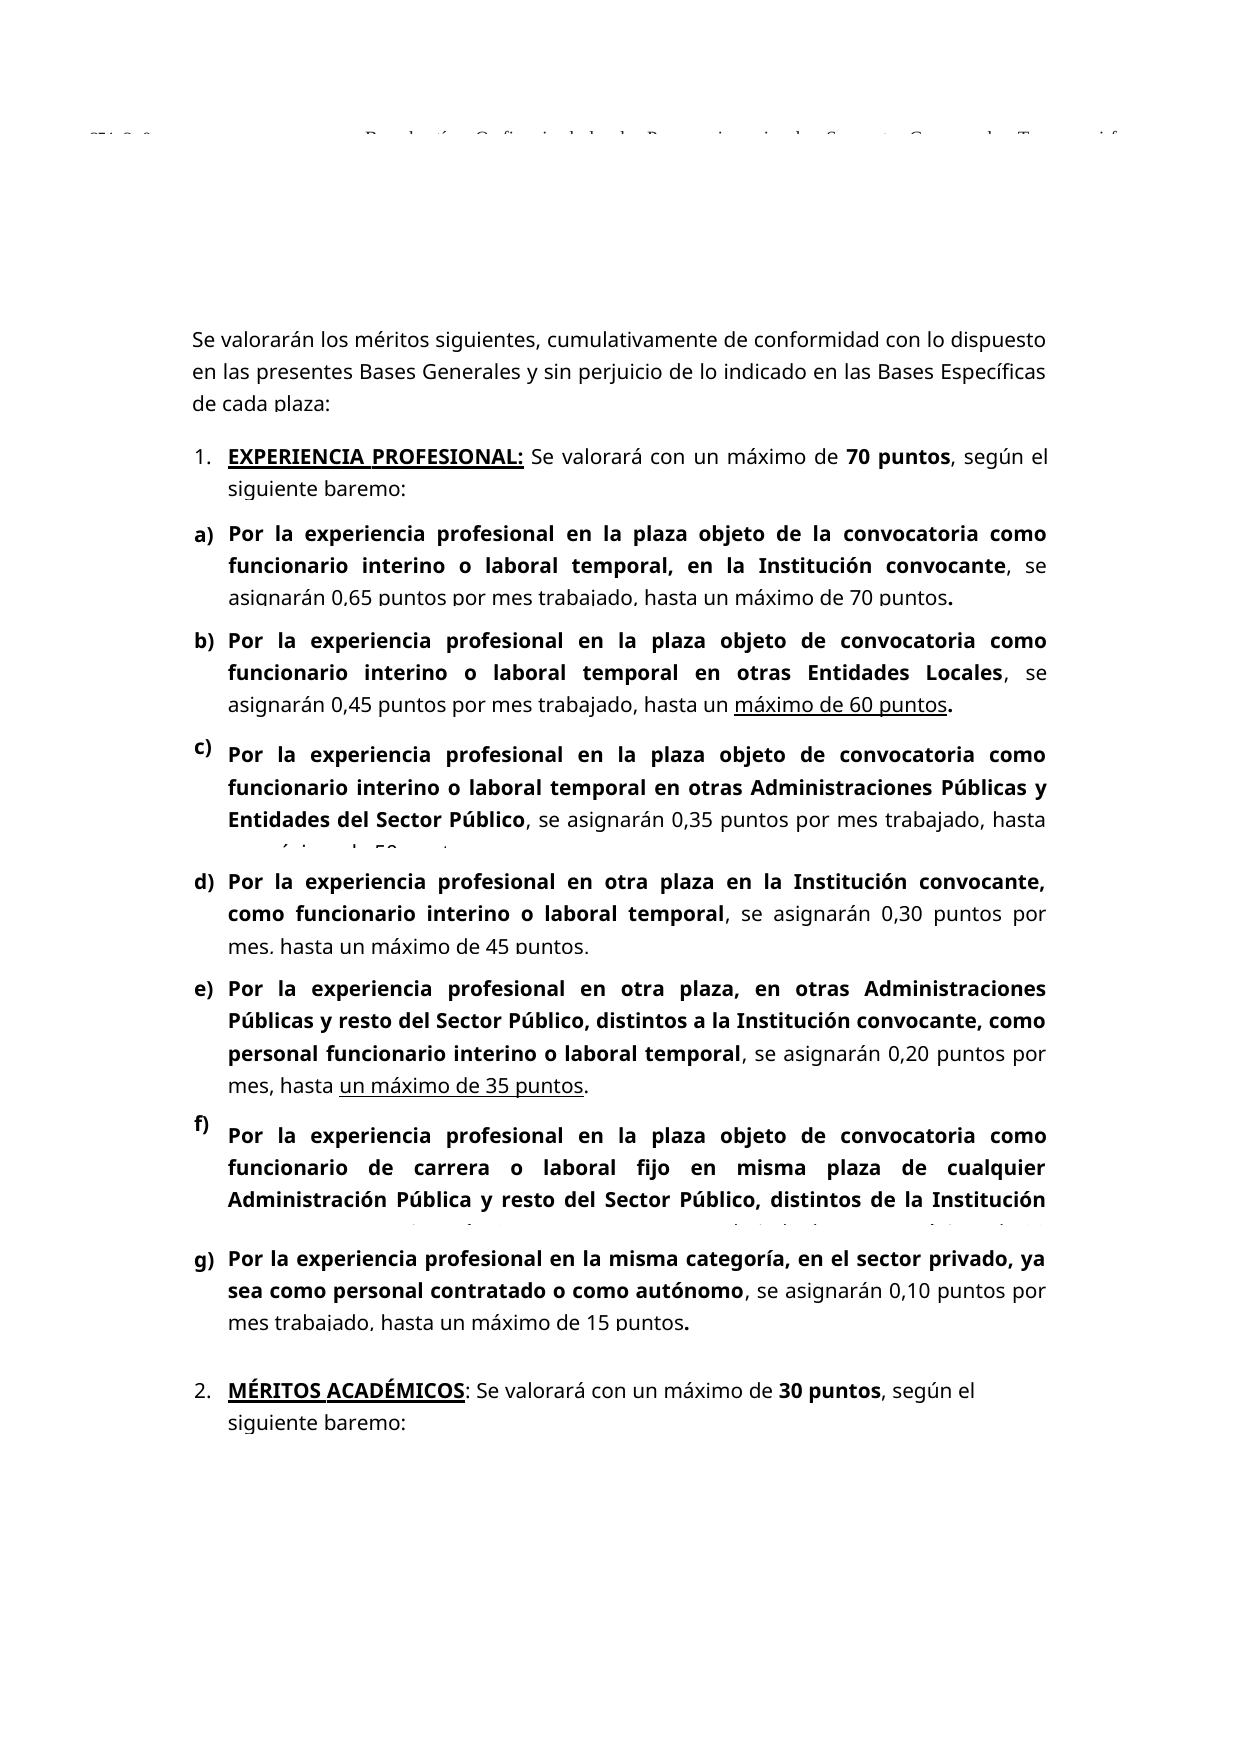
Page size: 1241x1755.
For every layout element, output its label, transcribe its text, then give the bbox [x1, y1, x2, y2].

text f) [194, 1109, 210, 1137]
text Por la experiencia profesional en la misma categoría, en el sector privado, ya sea como personal contratado o como autónomo, se asignarán 0,10 puntos por mes trabajado, hasta un máximo de 15 puntos. [228, 1244, 1047, 1331]
text BBooleletítnínOOfifciciaial lddeelalaPProrovvinincciaiaddeeSSaanntataCCruruzzddeeTTeenneerirfiefe. .NNúúmmeeroro18567,, LMuinéercs,o1le8s d2e8jdueliodidceie2m0b2r2e de 2022 [365, 127, 1153, 134]
text 1. [194, 442, 213, 470]
text d) [194, 867, 218, 895]
text 2. [194, 1376, 213, 1404]
text Por la experiencia profesional en la plaza objeto de convocatoria como funcionario interino o laboral temporal en otras Entidades Locales, se asignarán 0,45 puntos por mes trabajado, hasta un máximo de 60 puntos. [228, 626, 1047, 719]
text Se valorarán los méritos siguientes, cumulativamente de conformidad con lo dispuesto en las presentes Bases Generales y sin perjuicio de lo indicado en las Bases Específicas de cada plaza: [192, 325, 1047, 412]
text g) [194, 1245, 218, 1272]
text Por la experiencia profesional en la plaza objeto de convocatoria como funcionario interino o laboral temporal en otras Administraciones Públicas y Entidades del Sector Público, se asignarán 0,35 puntos por mes trabajado, hasta un máximo de 50 puntos. [228, 740, 1047, 847]
text Por la experiencia profesional en la plaza objeto de la convocatoria como funcionario interino o laboral temporal, en la Institución convocante, se asignarán 0,65 puntos por mes trabajado, hasta un máximo de 70 puntos. [228, 519, 1047, 606]
text b) [194, 626, 218, 654]
text e) [194, 974, 217, 1001]
text Por la experiencia profesional en la plaza objeto de convocatoria como funcionario de carrera o laboral fijo en misma plaza de cualquier Administración Pública y resto del Sector Público, distintos de la Institución convocante, se asignarán 0,15 puntos por mes trabajado, hasta un máximo de 30 puntos. [228, 1121, 1047, 1224]
text MÉRITOS ACADÉMICOS: Se valorará con un máximo de 30 puntos, según el siguiente baremo: [228, 1376, 1048, 1433]
text a) [194, 520, 218, 547]
text 2542250420 [90, 128, 164, 134]
text Por la experiencia profesional en otra plaza en la Institución convocante, como funcionario interino o laboral temporal, se asignarán 0,30 puntos por mes, hasta un máximo de 45 puntos. [228, 867, 1047, 954]
text EXPERIENCIA PROFESIONAL: Se valorará con un máximo de 70 puntos, según el siguiente baremo: [228, 442, 1048, 499]
text Por la experiencia profesional en otra plaza, en otras Administraciones Públicas y resto del Sector Público, distintos a la Institución convocante, como personal funcionario interino o laboral temporal, se asignarán 0,20 puntos por mes, hasta un máximo de 35 puntos. [228, 974, 1047, 1100]
text c) [194, 732, 217, 760]
